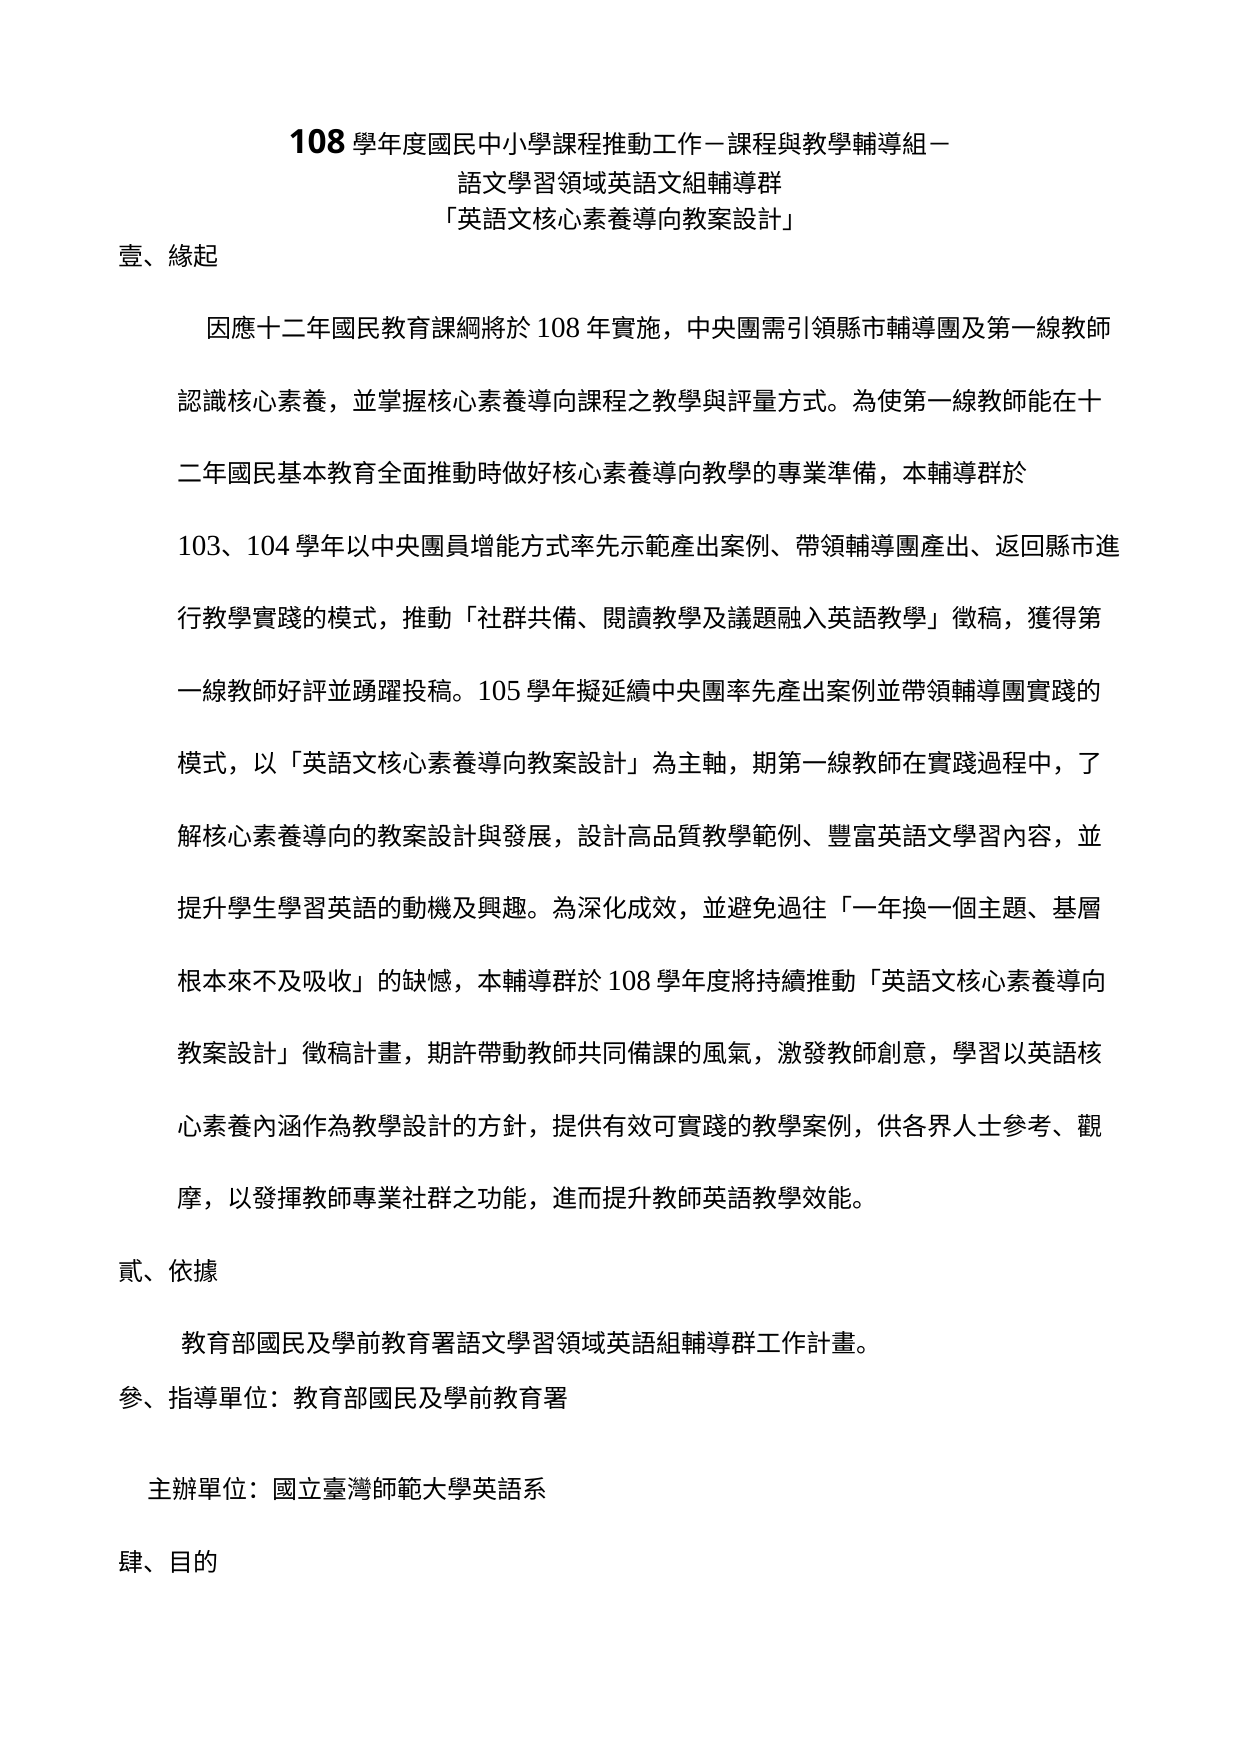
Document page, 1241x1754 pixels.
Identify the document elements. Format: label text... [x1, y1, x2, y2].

text 108學年度國民中小學課程推動工作－課程與教學輔導組－ [118, 118, 1122, 163]
text 教育部國民及學前教育署語文學習領域英語組輔導群工作計畫。 [182, 1323, 1122, 1360]
text 參、指導單位：教育部國民及學前教育署 [118, 1378, 1122, 1415]
text 肆、目的 [118, 1542, 1122, 1578]
text 貳、依據 [118, 1251, 1122, 1287]
text 「英語文核心素養導向教案設計」 [118, 200, 1122, 236]
text 壹、緣起 [118, 236, 1122, 272]
text 主辦單位：國立臺灣師範大學英語系 [118, 1470, 1122, 1506]
text 因應十二年國民教育課綱將於108年實施，中央團需引領縣市輔導團及第一線教師認識核心素養，並掌握核心素養導向課程之教學與評量方式。為使第一線教師能在十二年國民基本教育全面推動時做好核心素養導向教學的專業準備，本輔導群於103、104學年以中央團員增能方式率先示範產出案例、帶領輔導團產出、返回縣市進行教學實踐的模式，推動「社群共備、閱讀教學及議題融入英語教學」徵稿，獲得第一線教師好評並踴躍投稿。105學年擬延續中央團率先產出案例並帶領輔導團實踐的模式，以「英語文核心素養導向教案設計」為主軸，期第一線教師在實踐過程中，了解核心素養導向的教案設計與發展，設計高品質教學範例、豐富英語文學習內容，並提升學生學習英語的動機及興趣。為深化成效，並避免過往「一年換一個主題、基層根本來不及吸收」的缺憾，本輔導群於108學年度將持續推動「英語文核心素養導向教案設計」徵稿計畫，期許帶動教師共同備課的風氣，激發教師創意，學習以英語核心素養內涵作為教學設計的方針，提供有效可實踐的教學案例，供各界人士參考、觀摩，以發揮教師專業社群之功能，進而提升教師英語教學效能。 [177, 308, 1122, 1215]
text 語文學習領域英語文組輔導群 [118, 163, 1122, 200]
